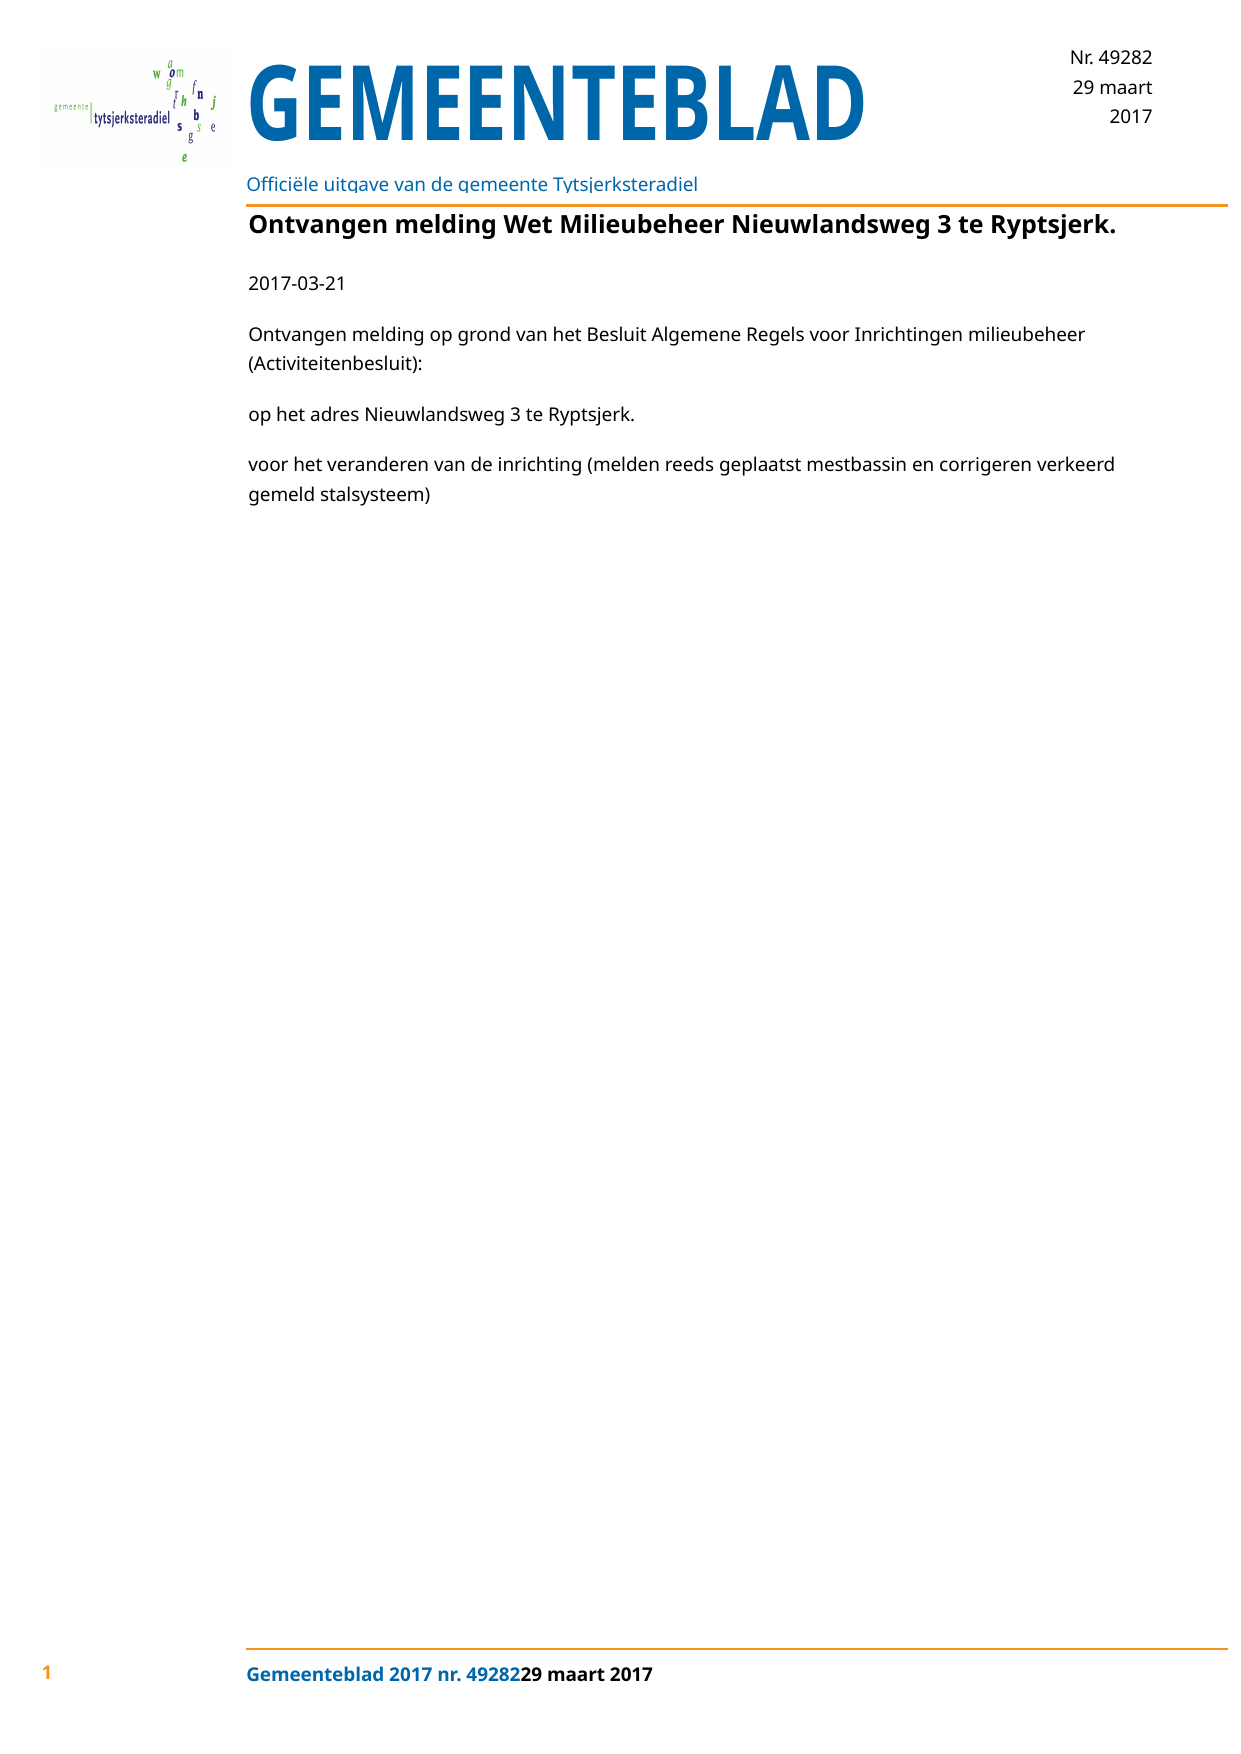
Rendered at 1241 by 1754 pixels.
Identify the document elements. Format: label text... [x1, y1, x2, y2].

text Ontvangen melding Wet Milieubeheer Nieuwlandsweg 3 te Ryptsjerk. [248, 207, 1152, 241]
picture [41, 47, 231, 172]
text op het adres Nieuwlandsweg 3 te Ryptsjerk. [248, 401, 1152, 426]
text voor het veranderen van de inrichting (melden reeds geplaatst mestbassin en corrigeren verkeerd gemeld stalsysteem) [248, 451, 1152, 506]
text 2017-03-21 [248, 270, 1152, 296]
text Ontvangen melding op grond van het Besluit Algemene Regels voor Inrichtingen milieubeheer (Activiteitenbesluit): [248, 321, 1152, 376]
